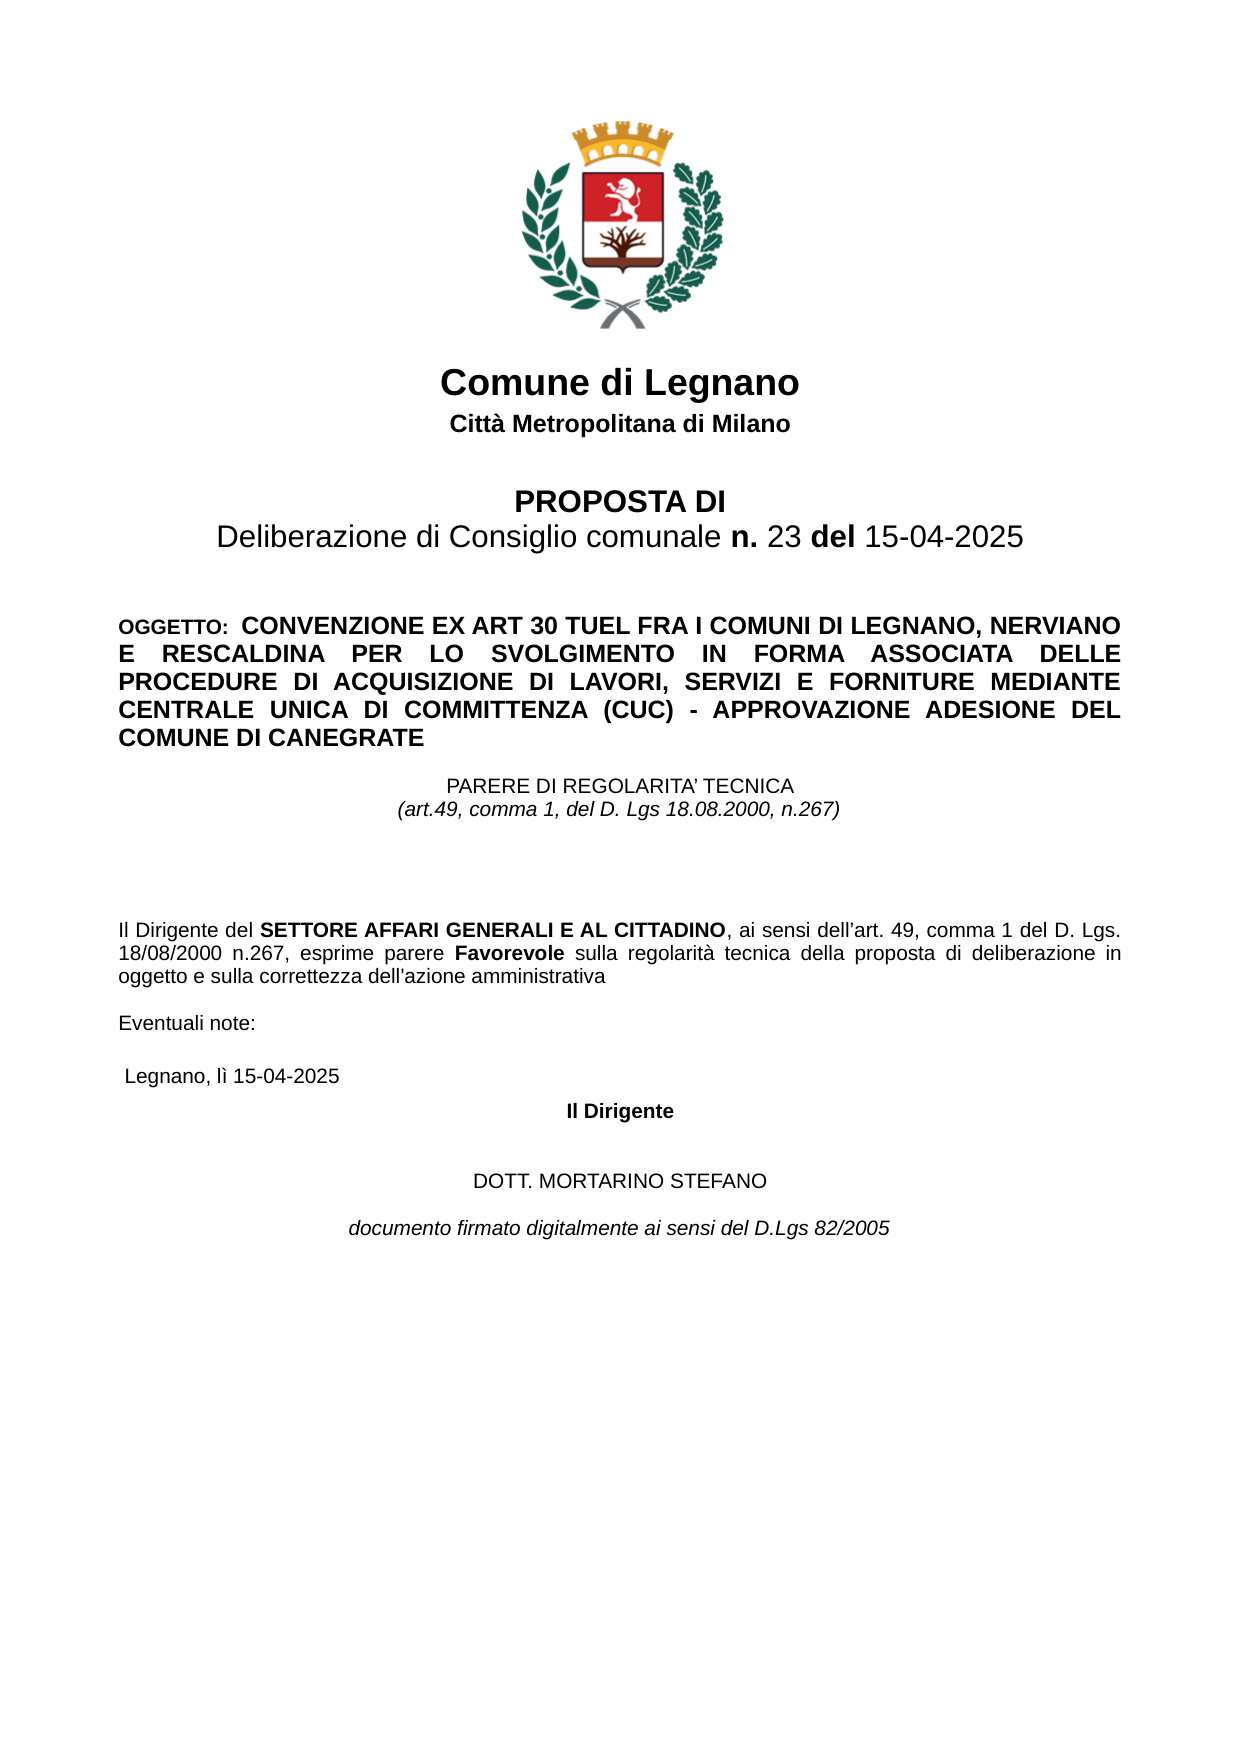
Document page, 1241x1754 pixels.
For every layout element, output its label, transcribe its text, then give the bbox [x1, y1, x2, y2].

text Eventuali note: [118, 1012, 1122, 1035]
picture [510, 118, 730, 339]
text PARERE DI REGOLARITA’ TECNICA [118, 774, 1122, 798]
text Deliberazione di Consiglio comunale n. 23 del 15-04-2025 [118, 519, 1122, 554]
text (art.49, comma 1, del D. Lgs 18.08.2000, n.267) [118, 798, 1122, 821]
text OGGETTO: CONVENZIONE EX ART 30 TUEL FRA I COMUNI DI LEGNANO, NERVIANO E RESCALDINA PER LO SVOLGIMENTO IN FORMA ASSOCIATA DELLE PROCEDURE DI ACQUISIZIONE DI LAVORI, SERVIZI E FORNITURE MEDIANTE CENTRALE UNICA DI COMMITTENZA (CUC) - APPROVAZIONE ADESIONE DEL COMUNE DI CANEGRATE [118, 612, 1122, 751]
table_header Legnano, lì 15-04-2025 [118, 1058, 1122, 1094]
table_cell Il Dirigente DOTT. MORTARINO STEFANO documento firmato digitalmente ai sensi del D.Lgs 82/2005 [118, 1094, 1122, 1246]
table_cell [118, 1246, 1122, 1281]
text Il Dirigente del SETTORE AFFARI GENERALI E AL CITTADINO, ai sensi dell’art. 49, comma 1 del D. Lgs. 18/08/2000 n.267, esprime parere Favorevole sulla regolarità tecnica della proposta di deliberazione in oggetto e sulla correttezza dell'azione amministrativa [118, 919, 1122, 988]
text Comune di Legnano [118, 361, 1122, 403]
text Città Metropolitana di Milano [118, 409, 1122, 437]
text PROPOSTA DI [118, 484, 1122, 519]
